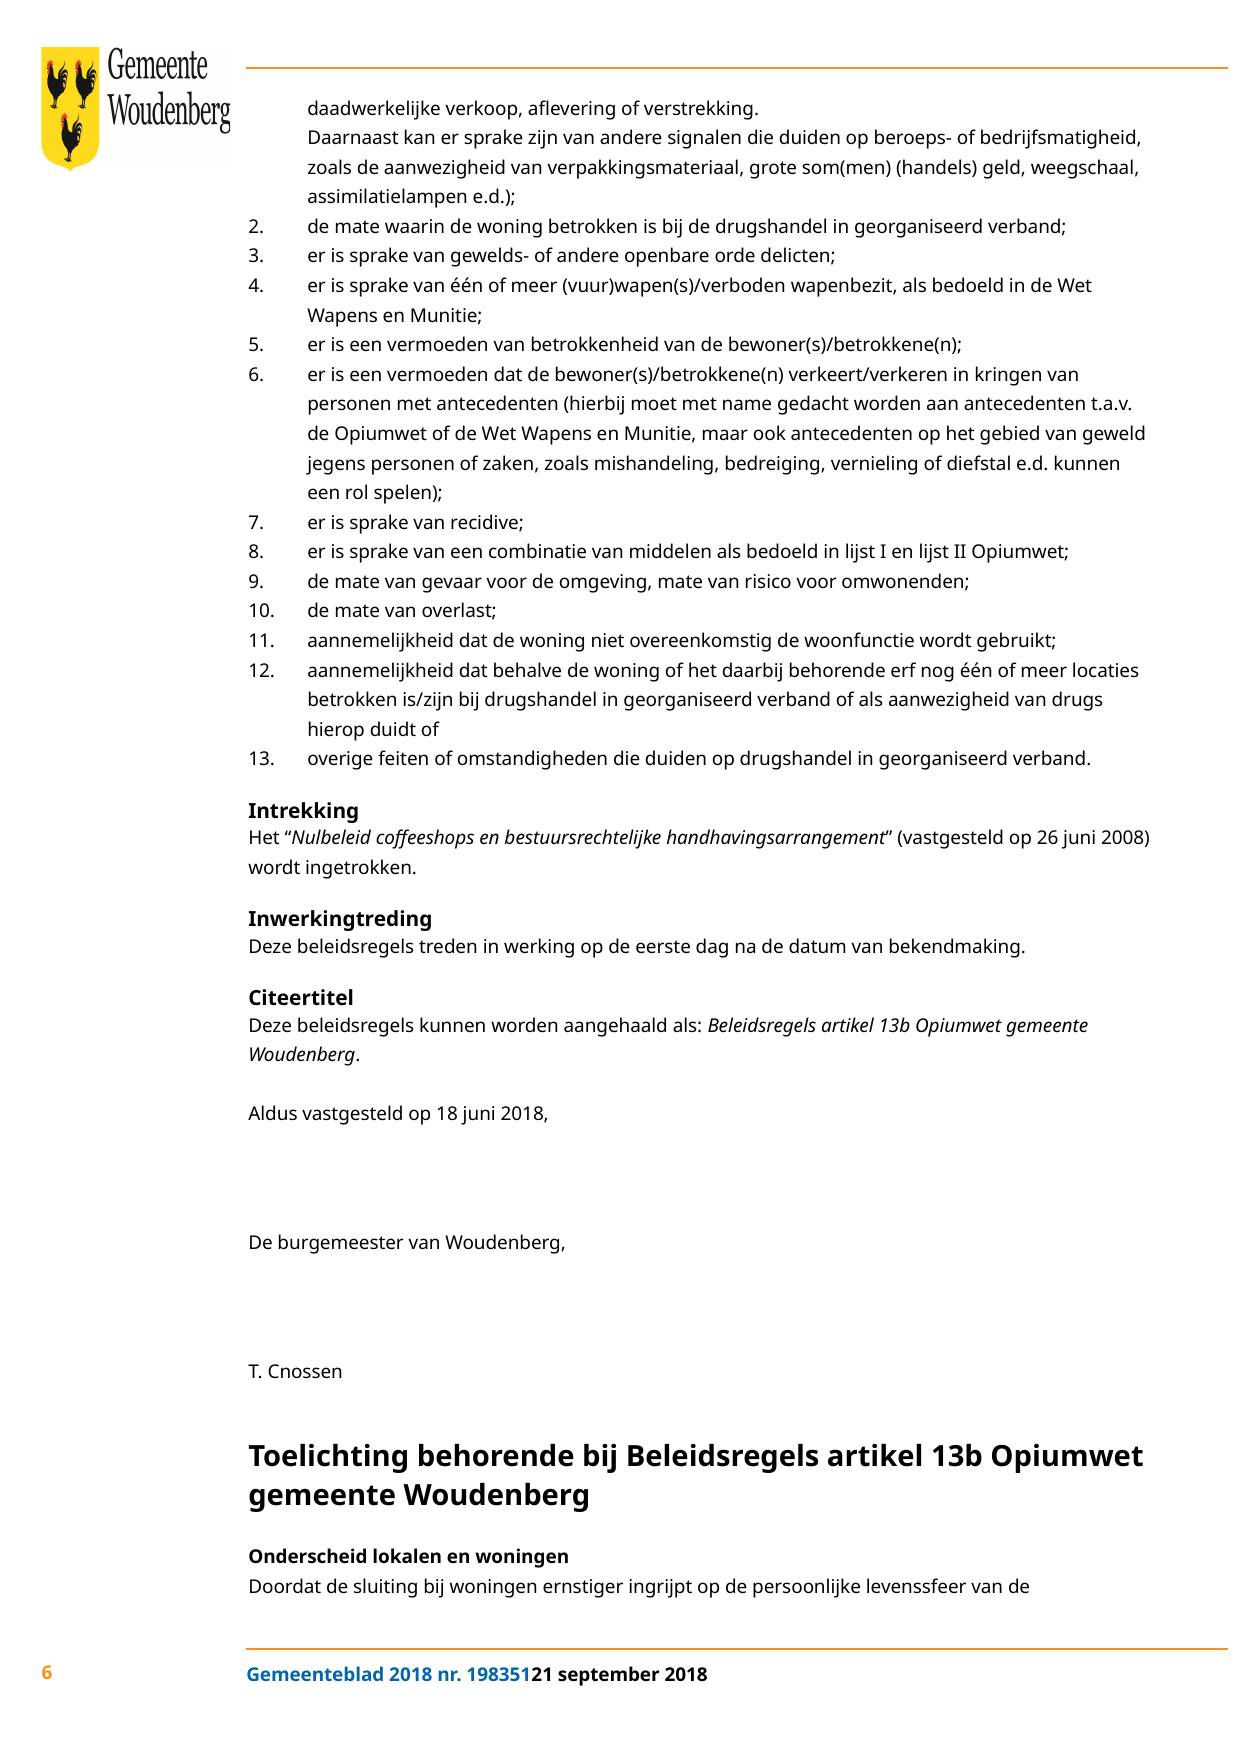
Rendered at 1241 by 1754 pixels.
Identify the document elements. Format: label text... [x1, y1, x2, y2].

list aannemelijkheid dat de woning niet overeenkomstig de woonfunctie wordt gebruikt; [248, 627, 1152, 653]
list er is sprake van recidive; [248, 509, 1152, 535]
list overige feiten of omstandigheden die duiden op drugshandel in georganiseerd verband. [248, 746, 1152, 771]
text Deze beleidsregels kunnen worden aangehaald als: Beleidsregels artikel 13b Opiumwet gemeente Woudenberg. [248, 1012, 1152, 1067]
list de mate van gevaar voor de omgeving, mate van risico voor omwonenden; [248, 568, 1152, 594]
text T. Cnossen [248, 1358, 1152, 1383]
list er is een vermoeden van betrokkenheid van de bewoner(s)/betrokkene(n); [248, 331, 1152, 357]
list aannemelijkheid dat behalve de woning of het daarbij behorende erf nog één of meer locaties betrokken is/zijn bij drugshandel in georganiseerd verband of als aanwezigheid van drugs hierop duidt of [248, 657, 1152, 742]
text Inwerkingtreding [248, 904, 1152, 933]
text Citeertitel [248, 983, 1152, 1012]
text Deze beleidsregels treden in werking op de eerste dag na de datum van bekendmaking. [248, 933, 1152, 959]
list er is een vermoeden dat de bewoner(s)/betrokkene(n) verkeert/verkeren in kringen van personen met antecedenten (hierbij moet met name gedacht worden aan antecedenten t.a.v. de Opiumwet of de Wet Wapens en Munitie, maar ook antecedenten op het gebied van geweld jegens personen of zaken, zoals mishandeling, bedreiging, vernieling of diefstal e.d. kunnen een rol spelen); [248, 361, 1152, 505]
list de mate van overlast; [248, 598, 1152, 623]
list Daarnaast kan er sprake zijn van andere signalen die duiden op beroeps- of bedrijfsmatigheid, zoals de aanwezigheid van verpakkingsmateriaal, grote som(men) (handels) geld, weegschaal, assimilatielampen e.d.); [248, 124, 1152, 209]
text Onderscheid lokalen en woningen [248, 1543, 1152, 1569]
list de mate waarin de woning betrokken is bij de drugshandel in georganiseerd verband; [248, 213, 1152, 239]
list er is sprake van één of meer (vuur)wapen(s)/verboden wapenbezit, als bedoeld in de Wet Wapens en Munitie; [248, 272, 1152, 328]
text Doordat de sluiting bij woningen ernstiger ingrijpt op de persoonlijke levenssfeer van de [248, 1573, 1152, 1599]
text De burgemeester van Woudenberg, [248, 1229, 1152, 1255]
list daadwerkelijke verkoop, aflevering of verstrekking. [248, 95, 1152, 121]
text Toelichting behorende bij Beleidsregels artikel 13b Opiumwet gemeente Woudenberg [248, 1435, 1152, 1514]
picture [41, 47, 231, 172]
text Intrekking [248, 796, 1152, 824]
text Aldus vastgesteld op 18 juni 2018, [248, 1101, 1152, 1126]
list er is sprake van een combinatie van middelen als bedoeld in lijst I en lijst II Opiumwet; [248, 538, 1152, 564]
list er is sprake van gewelds- of andere openbare orde delicten; [248, 243, 1152, 268]
text Het “Nulbeleid coffeeshops en bestuursrechtelijke handhavingsarrangement” (vastgesteld op 26 juni 2008) wordt ingetrokken. [248, 824, 1152, 880]
